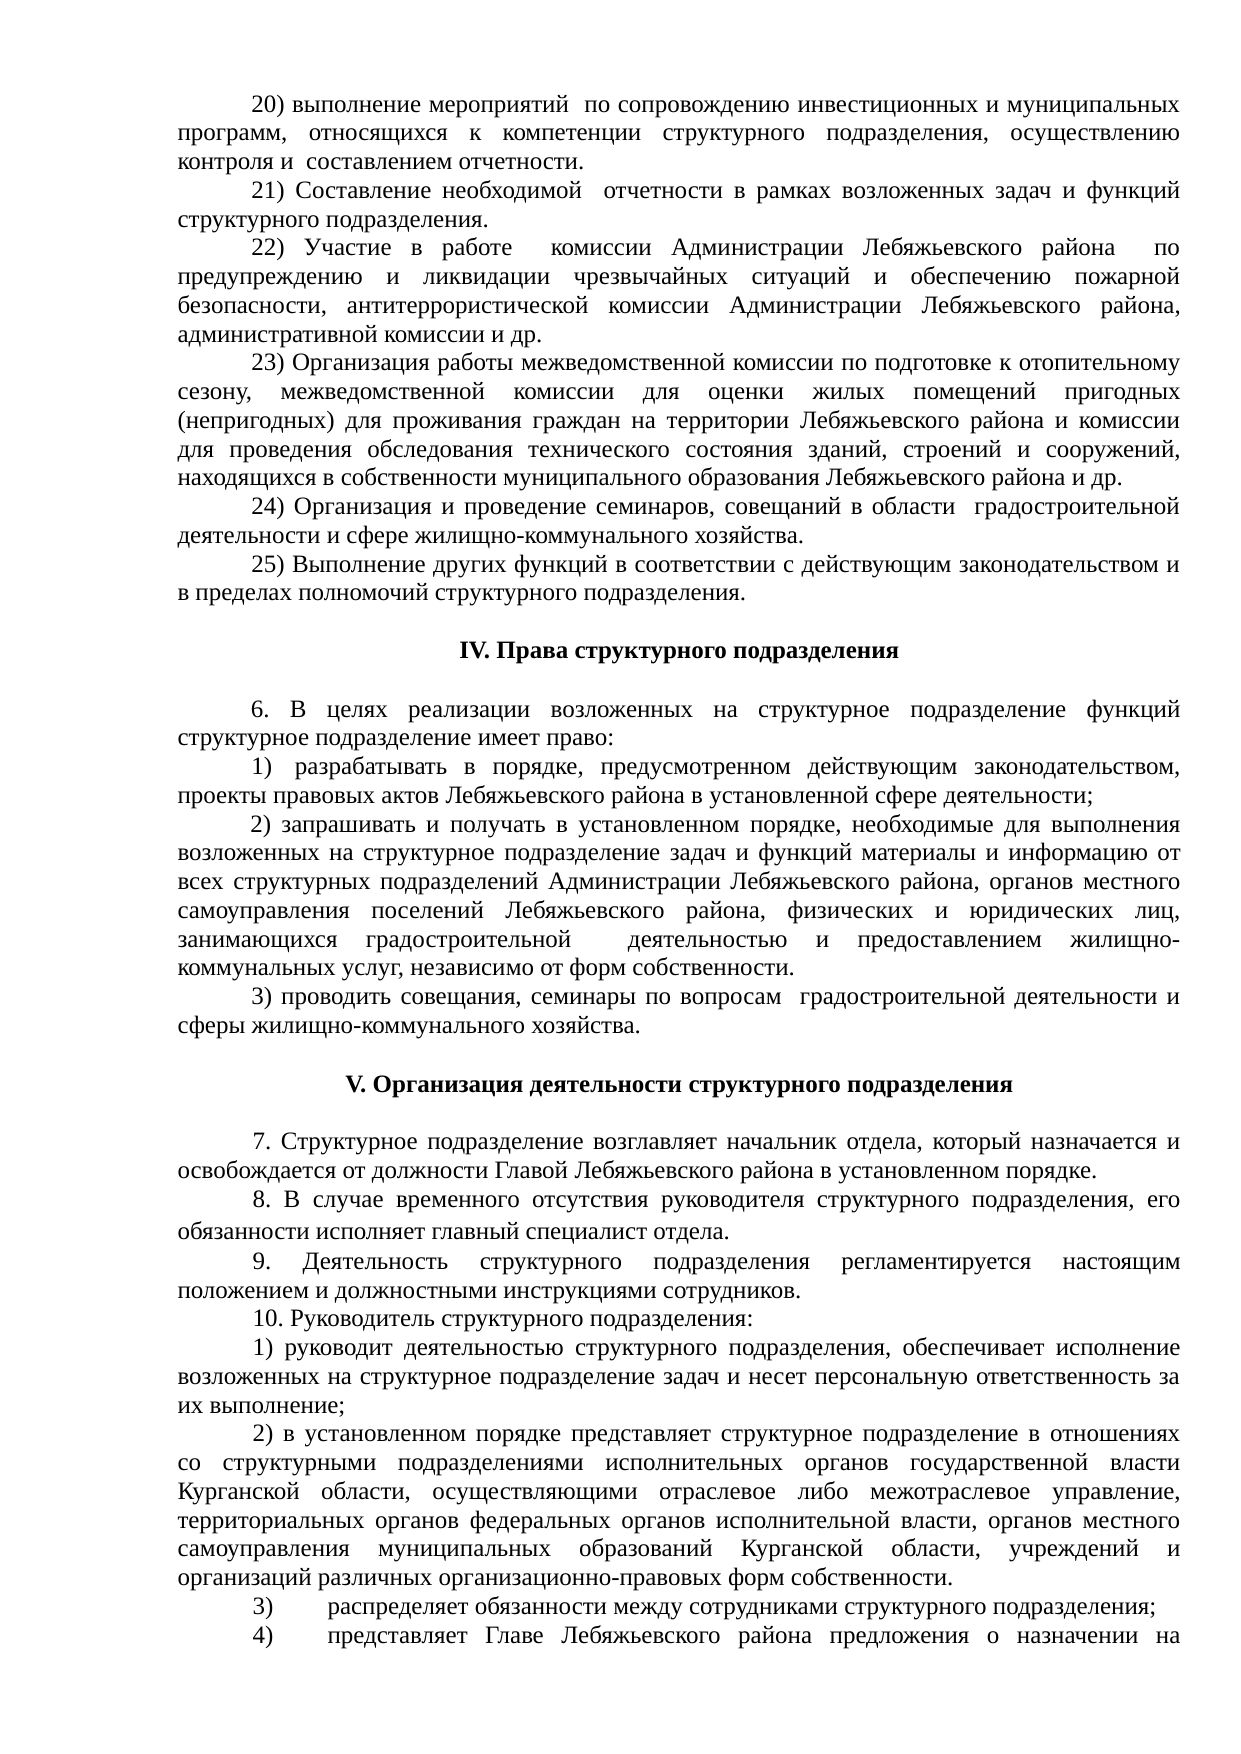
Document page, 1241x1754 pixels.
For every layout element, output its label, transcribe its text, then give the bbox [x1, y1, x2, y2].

text 2) запрашивать и получать в установленном порядке, необходимые для выполнения возложенных на структурное подразделение задач и функций материалы и информацию от всех структурных подразделений Администрации Лебяжьевского района, органов местного самоуправления поселений Лебяжьевского района, физических и юридических лиц, занимающихся градостроительной деятельностью и предоставлением жилищно-коммунальных услуг, независимо от форм собственности. [177, 809, 1181, 981]
text 3) проводить совещания, семинары по вопросам градостроительной деятельности и сферы жилищно-коммунального хозяйства. [177, 981, 1181, 1039]
list представляет Главе Лебяжьевского района предложения о назначении на [177, 1620, 1181, 1648]
text 10. Руководитель структурного подразделения: [177, 1303, 1181, 1332]
text 1) разрабатывать в порядке, предусмотренном действующим законодательством, проекты правовых актов Лебяжьевского района в установленной сфере деятельности; [177, 751, 1181, 809]
text 20) выполнение мероприятий по сопровождению инвестиционных и муниципальных программ, относящихся к компетенции структурного подразделения, осуществлению контроля и составлением отчетности. [177, 89, 1181, 175]
text 23) Организация работы межведомственной комиссии по подготовке к отопительному сезону, межведомственной комиссии для оценки жилых помещений пригодных (непригодных) для проживания граждан на территории Лебяжьевского района и комиссии для проведения обследования технического состояния зданий, строений и сооружений, находящихся в собственности муниципального образования Лебяжьевского района и др. [177, 347, 1181, 491]
list распределяет обязанности между сотрудниками структурного подразделения; [177, 1591, 1181, 1620]
text 25) Выполнение других функций в соответствии с действующим законодательством и в пределах полномочий структурного подразделения. [177, 549, 1181, 606]
text 22) Участие в работе комиссии Администрации Лебяжьевского района по предупреждению и ликвидации чрезвычайных ситуаций и обеспечению пожарной безопасности, антитеррористической комиссии Администрации Лебяжьевского района, административной комиссии и др. [177, 232, 1181, 347]
text 7. Структурное подразделение возглавляет начальник отдела, который назначается и освобождается от должности Главой Лебяжьевского района в установленном порядке. [177, 1126, 1181, 1184]
text IV. Права структурного подразделения [177, 635, 1181, 664]
text 9. Деятельность структурного подразделения регламентируется настоящим положением и должностными инструкциями сотрудников. [177, 1246, 1181, 1303]
text 2) в установленном порядке представляет структурное подразделение в отношениях со структурными подразделениями исполнительных органов государственной власти Курганской области, осуществляющими отраслевое либо межотраслевое управление, территориальных органов федеральных органов исполнительной власти, органов местного самоуправления муниципальных образований Курганской области, учреждений и организаций различных организационно-правовых форм собственности. [177, 1418, 1181, 1591]
text V. Организация деятельности структурного подразделения [177, 1069, 1181, 1097]
text 24) Организация и проведение семинаров, совещаний в области градостроительной деятельности и сфере жилищно-коммунального хозяйства. [177, 491, 1181, 549]
text 1) руководит деятельностью структурного подразделения, обеспечивает исполнение возложенных на структурное подразделение задач и несет персональную ответственность за их выполнение; [177, 1332, 1181, 1418]
text 21) Составление необходимой отчетности в рамках возложенных задач и функций структурного подразделения. [177, 175, 1181, 232]
text 6. В целях реализации возложенных на структурное подразделение функций структурное подразделение имеет право: [177, 694, 1181, 751]
text 8. В случае временного отсутствия руководителя структурного подразделения, его обязанности исполняет главный специалист отдела. [177, 1184, 1181, 1246]
